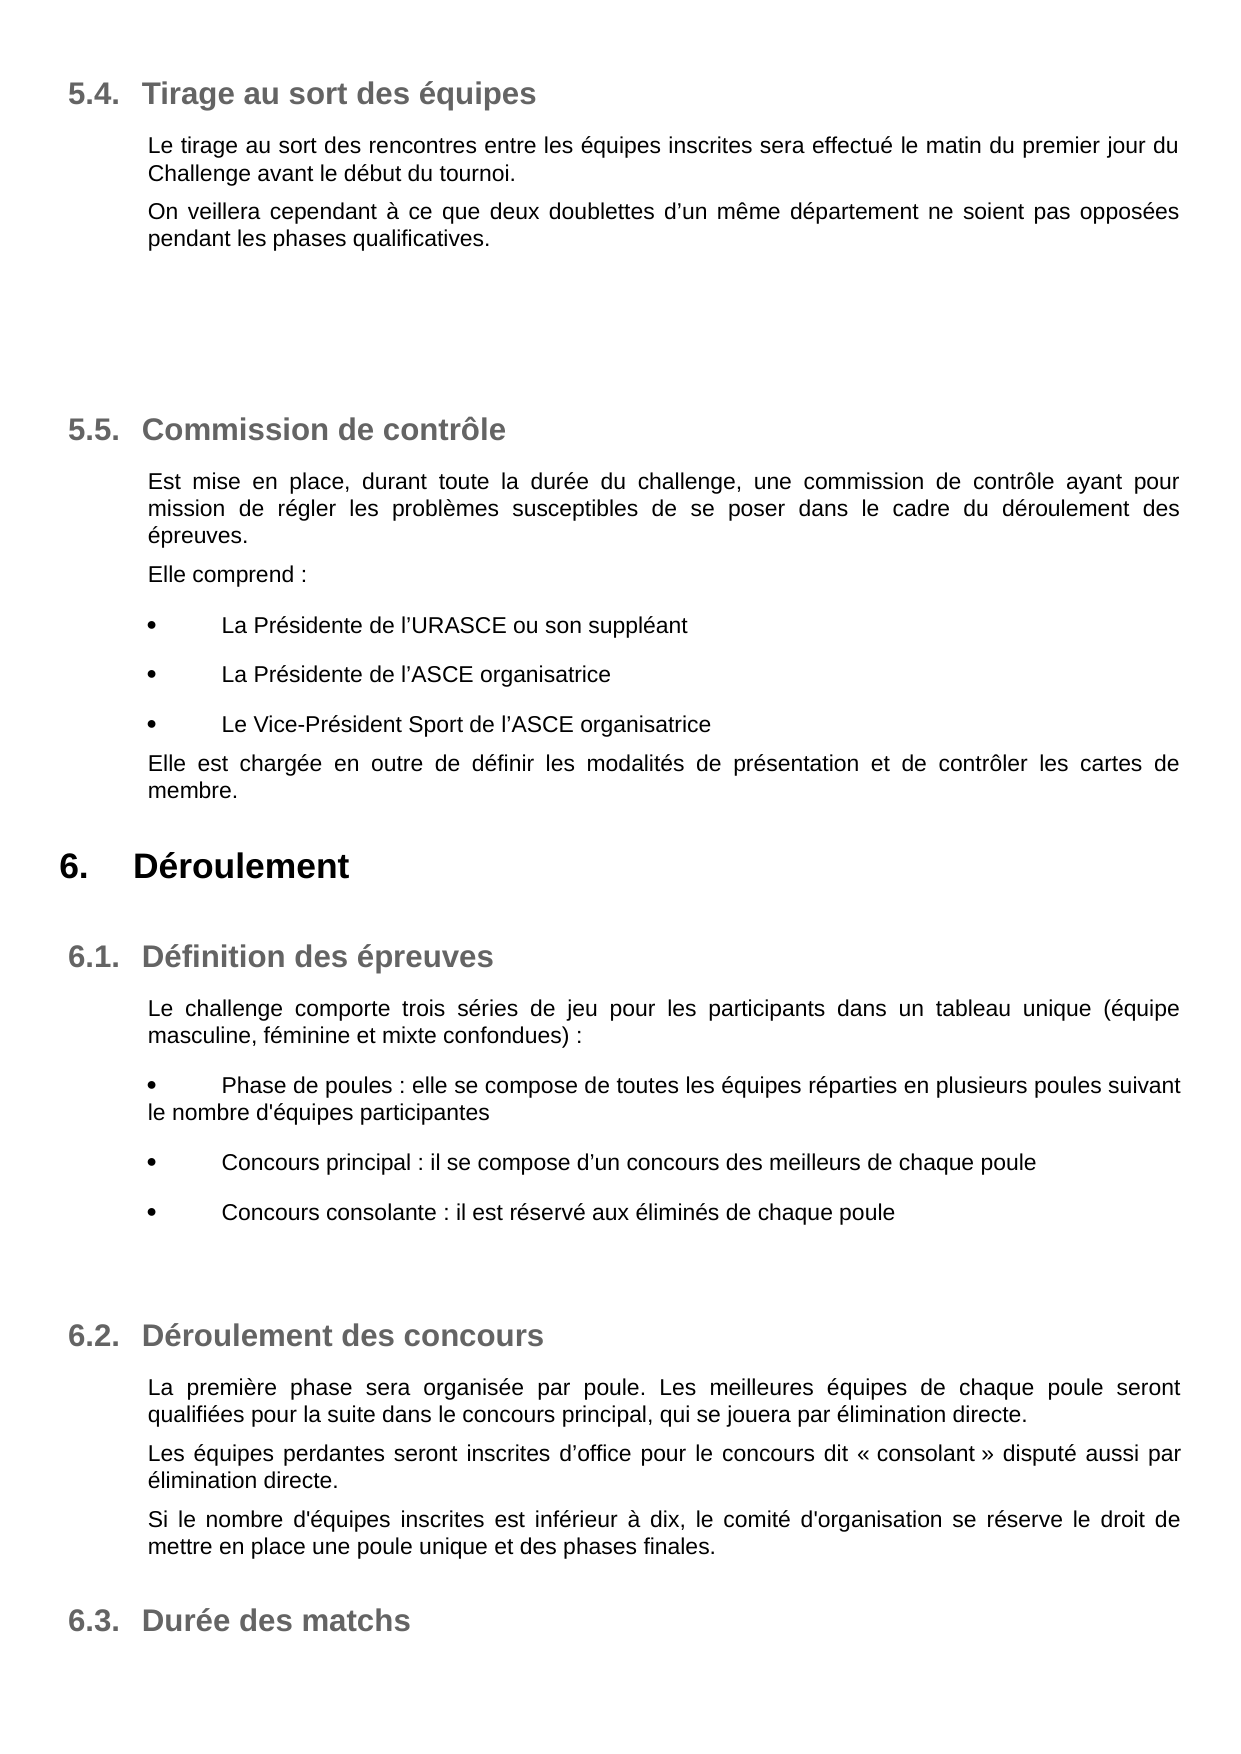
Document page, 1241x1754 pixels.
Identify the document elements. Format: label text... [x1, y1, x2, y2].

list La Présidente de l’URASCE ou son suppléant [148, 612, 1181, 638]
subtitle Définition des épreuves [68, 938, 1181, 973]
subtitle Tirage au sort des équipes [68, 75, 1181, 111]
list Concours principal : il se compose d’un concours des meilleurs de chaque poule [148, 1149, 1181, 1175]
text Le challenge comporte trois séries de jeu pour les participants dans un tableau unique (équipe masculine, féminine et mixte confondues) : [148, 995, 1181, 1049]
text Elle comprend : [148, 561, 1181, 588]
list Concours consolante : il est réservé aux éliminés de chaque poule [148, 1199, 1181, 1225]
text On veillera cependant à ce que deux doublettes d’un même département ne soient pas opposées pendant les phases qualificatives. [148, 198, 1181, 252]
subtitle Durée des matchs [68, 1602, 1181, 1638]
subtitle Déroulement des concours [68, 1317, 1181, 1353]
text Le tirage au sort des rencontres entre les équipes inscrites sera effectué le matin du premier jour du Challenge avant le début du tournoi. [148, 132, 1181, 186]
text Est mise en place, durant toute la durée du challenge, une commission de contrôle ayant pour mission de régler les problèmes susceptibles de se poser dans le cadre du déroulement des épreuves. [148, 468, 1181, 549]
list Phase de poules : elle se compose de toutes les équipes réparties en plusieurs poules suivant le nombre d'équipes participantes [148, 1072, 1181, 1125]
text Si le nombre d'équipes inscrites est inférieur à dix, le comité d'organisation se réserve le droit de mettre en place une poule unique et des phases finales. [148, 1506, 1181, 1560]
text Elle est chargée en outre de définir les modalités de présentation et de contrôler les cartes de membre. [148, 749, 1181, 804]
list La Présidente de l’ASCE organisatrice [148, 661, 1181, 688]
text Les équipes perdantes seront inscrites d’office pour le concours dit « consolant » disputé aussi par élimination directe. [148, 1440, 1181, 1494]
subtitle Déroulement [59, 846, 1181, 886]
text La première phase sera organisée par poule. Les meilleures équipes de chaque poule seront qualifiées pour la suite dans le concours principal, qui se jouera par élimination directe. [148, 1374, 1181, 1428]
list Le Vice-Président Sport de l’ASCE organisatrice [148, 711, 1181, 738]
subtitle Commission de contrôle [68, 411, 1181, 447]
